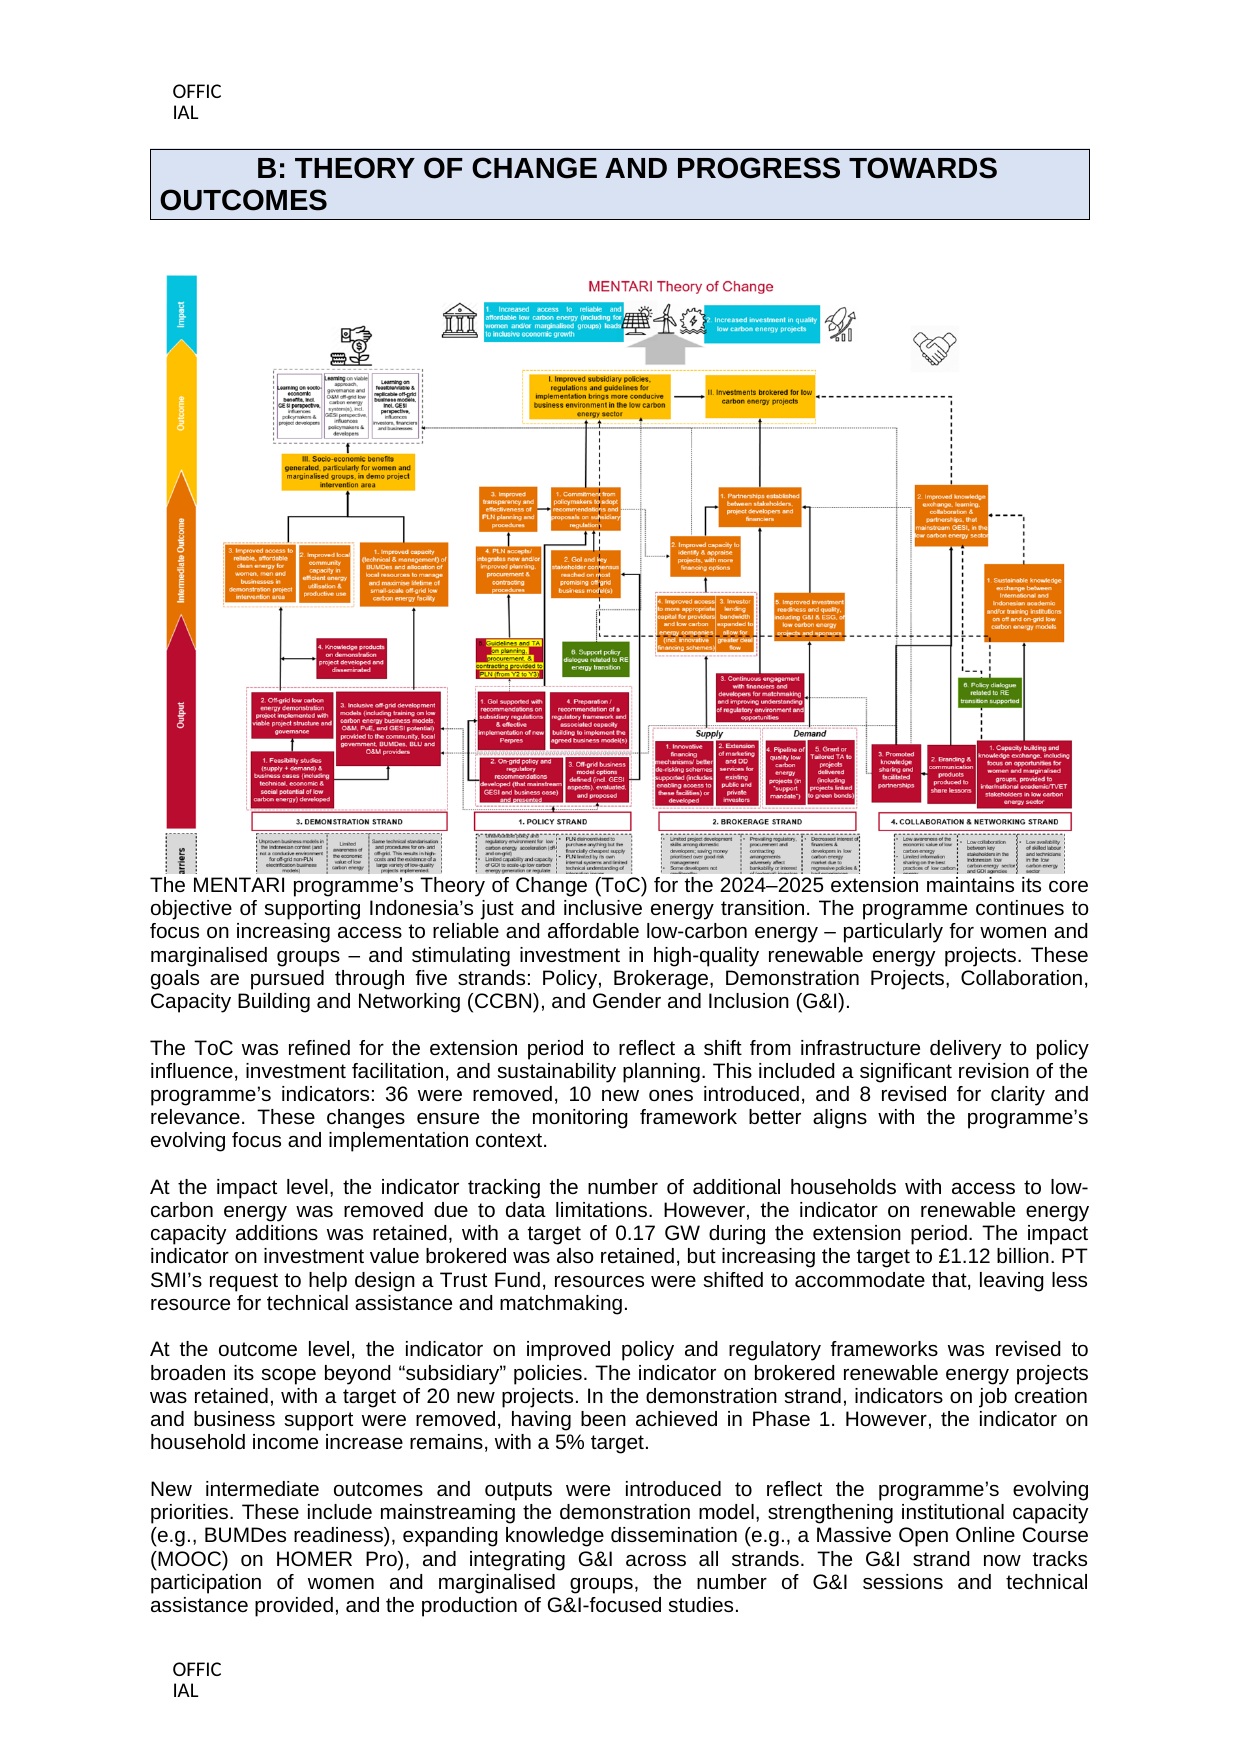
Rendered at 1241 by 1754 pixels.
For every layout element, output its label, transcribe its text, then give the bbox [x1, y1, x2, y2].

text The MENTARI programme’s Theory of Change (ToC) for the 2024–2025 extension maintains its core objective of supporting Indonesia’s just and inclusive energy transition. The programme continues to focus on increasing access to reliable and affordable low-carbon energy – particularly for women and marginalised groups – and stimulating investment in high-quality renewable energy projects. These goals are pursued through five strands: Policy, Brokerage, Demonstration Projects, Collaboration, Capacity Building and Networking (CCBN), and Gender and Inclusion (G&I). [150, 873, 1090, 1013]
text At the impact level, the indicator tracking the number of additional households with access to low-carbon energy was removed due to data limitations. However, the indicator on renewable energy capacity additions was retained, with a target of 0.17 GW during the extension period. The impact indicator on investment value brokered was also retained, but increasing the target to £1.12 billion. PT SMI’s request to help design a Trust Fund, resources were shifted to accommodate that, leaving less resource for technical assistance and matchmaking. [150, 1175, 1090, 1315]
picture [150, 268, 1089, 874]
text At the outcome level, the indicator on improved policy and regulatory frameworks was revised to broaden its scope beyond “subsidiary” policies. The indicator on brokered renewable energy projects was retained, with a target of 20 new projects. In the demonstration strand, indicators on job creation and business support were removed, having been achieved in Phase 1. However, the indicator on household income increase remains, with a 5% target. [150, 1338, 1090, 1454]
subtitle B: THEORY OF CHANGE AND PROGRESS TOWARDS OUTCOMES [151, 150, 1089, 219]
text The ToC was refined for the extension period to reflect a shift from infrastructure delivery to policy influence, investment facilitation, and sustainability planning. This included a significant revision of the programme’s indicators: 36 were removed, 10 new ones introduced, and 8 revised for clarity and relevance. These changes ensure the monitoring framework better aligns with the programme’s evolving focus and implementation context. [150, 1036, 1090, 1152]
text New intermediate outcomes and outputs were introduced to reflect the programme’s evolving priorities. These include mainstreaming the demonstration model, strengthening institutional capacity (e.g., BUMDes readiness), expanding knowledge dissemination (e.g., a Massive Open Online Course (MOOC) on HOMER Pro), and integrating G&I across all strands. The G&I strand now tracks participation of women and marginalised groups, the number of G&I sessions and technical assistance provided, and the production of G&I-focused studies. [150, 1477, 1090, 1617]
